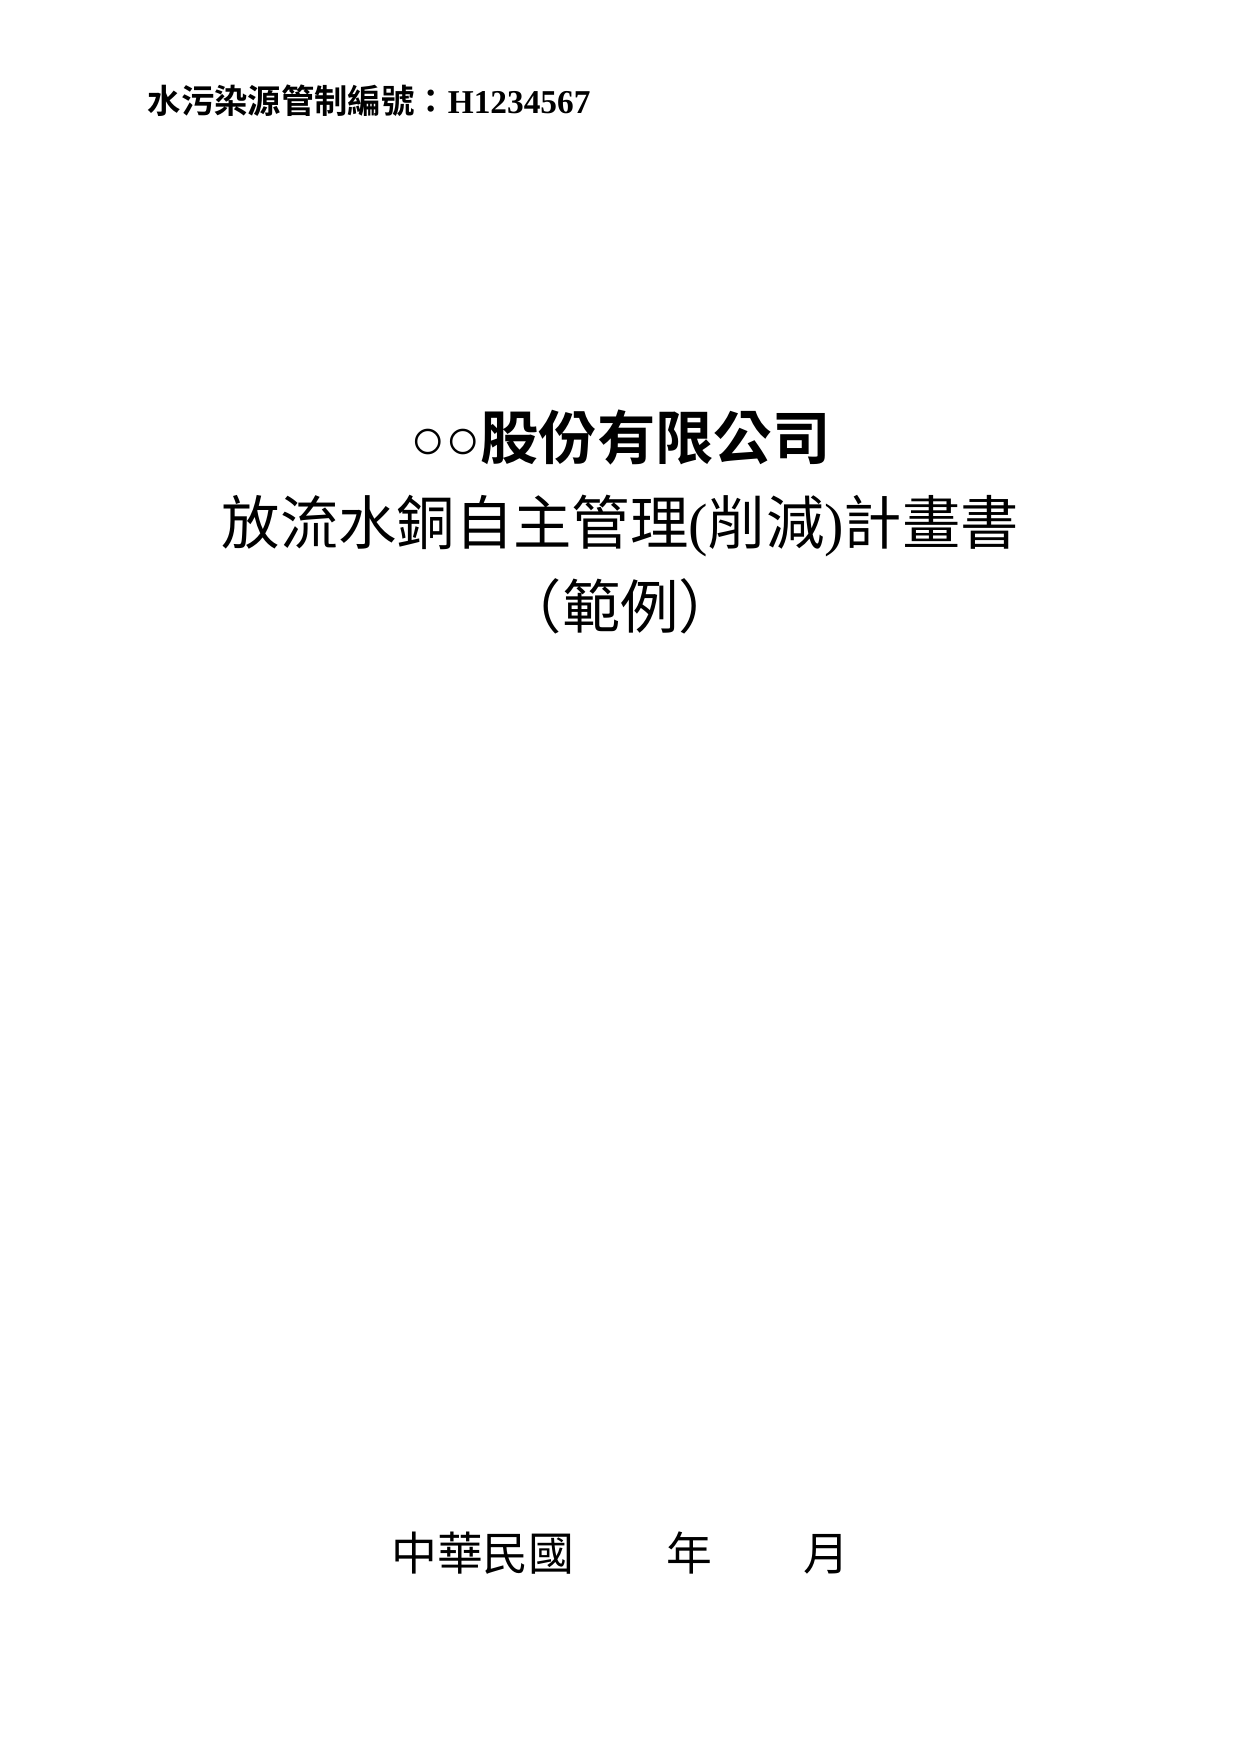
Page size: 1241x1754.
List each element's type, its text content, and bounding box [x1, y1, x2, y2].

text ○○股份有限公司 [148, 392, 1092, 476]
text 中華民國 年 月 [148, 1517, 1092, 1584]
text 水污染源管制編號：H1234567 [148, 75, 1092, 123]
text （範例） [148, 561, 1092, 645]
text 放流水銅自主管理(削減)計畫書 [148, 476, 1092, 561]
